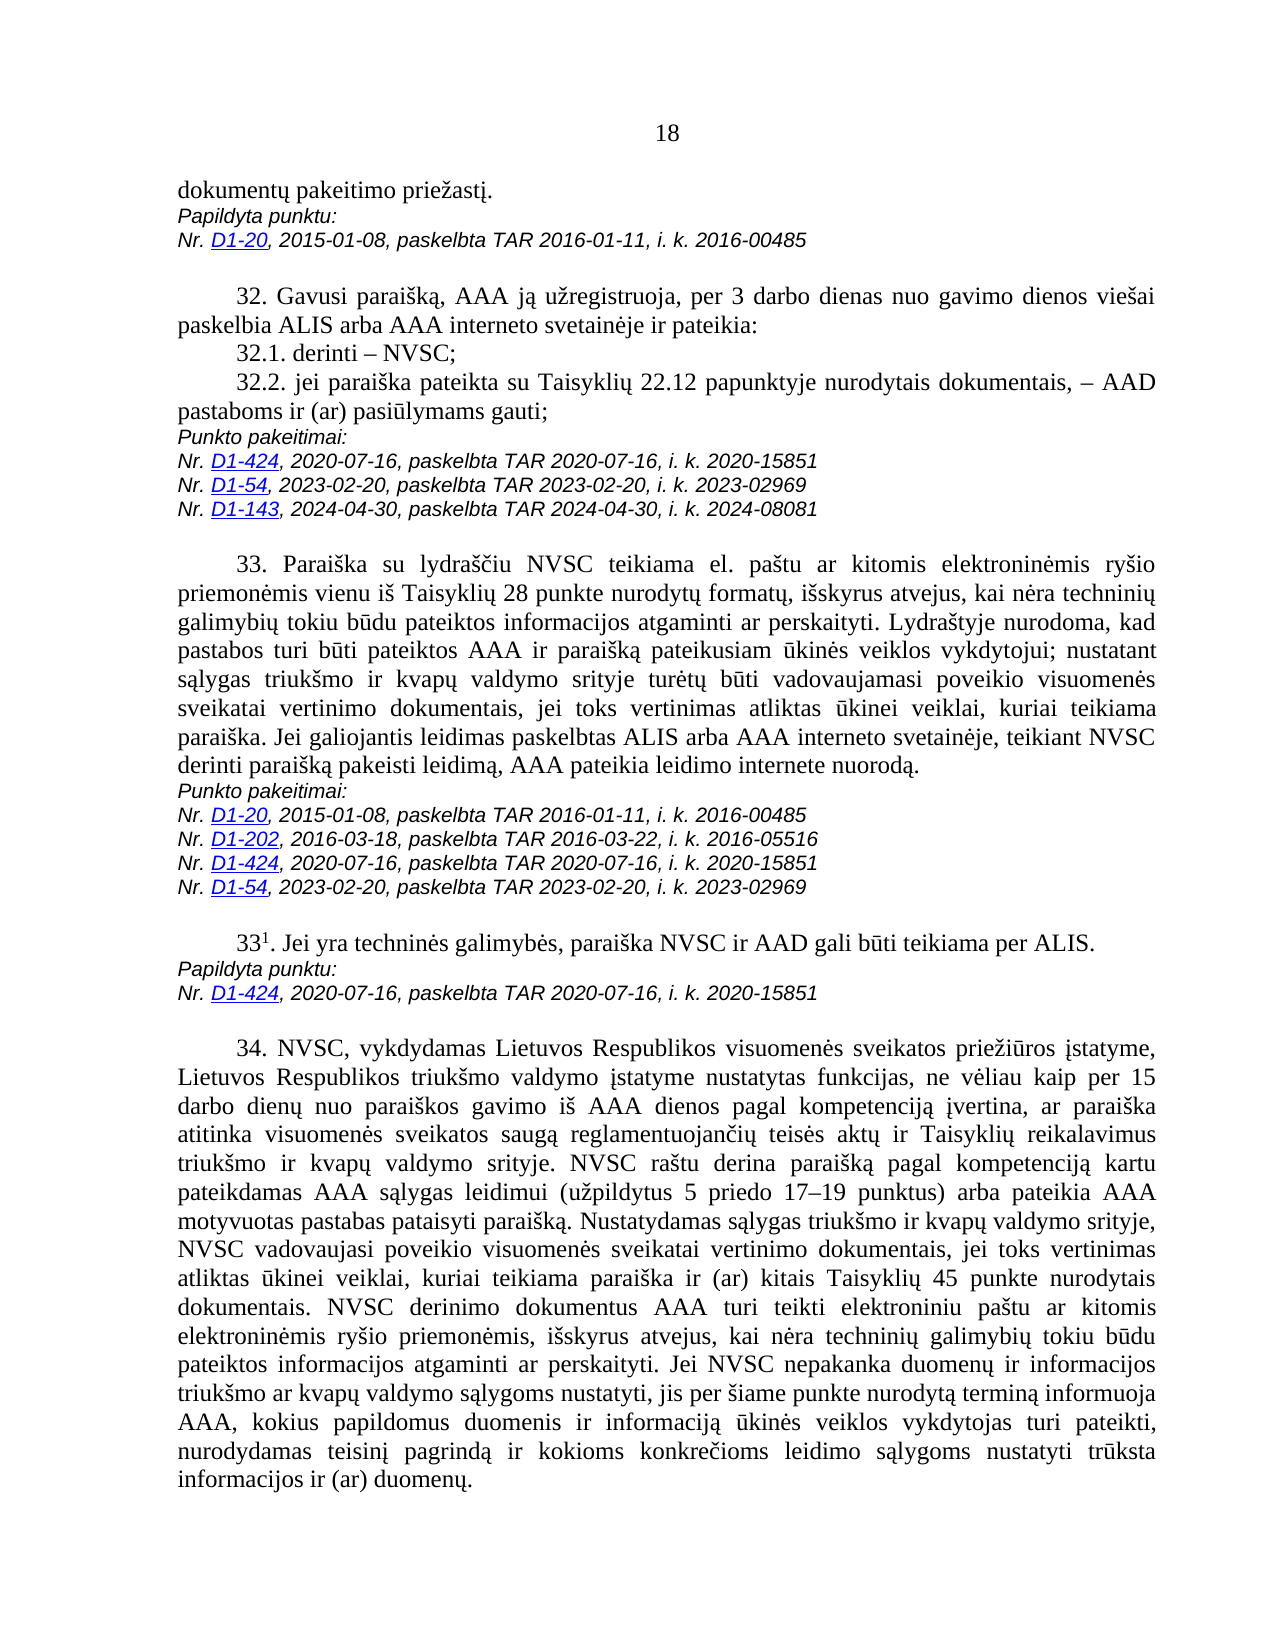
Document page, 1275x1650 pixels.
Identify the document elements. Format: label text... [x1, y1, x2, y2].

text 34. NVSC, vykdydamas Lietuvos Respublikos visuomenės sveikatos priežiūros įstatyme, Lietuvos Respublikos triukšmo valdymo įstatyme nustatytas funkcijas, ne vėliau kaip per 15 darbo dienų nuo paraiškos gavimo iš AAA dienos pagal kompetenciją įvertina, ar paraiška atitinka visuomenės sveikatos saugą reglamentuojančių teisės aktų ir Taisyklių reikalavimus triukšmo ir kvapų valdymo srityje. NVSC raštu derina paraišką pagal kompetenciją kartu pateikdamas AAA sąlygas leidimui (užpildytus 5 priedo 17–19 punktus) arba pateikia AAA motyvuotas pastabas pataisyti paraišką. Nustatydamas sąlygas triukšmo ir kvapų valdymo srityje, NVSC vadovaujasi poveikio visuomenės sveikatai vertinimo dokumentais, jei toks vertinimas atliktas ūkinei veiklai, kuriai teikiama paraiška ir (ar) kitais Taisyklių 45 punkte nurodytais dokumentais. NVSC derinimo dokumentus AAA turi teikti elektroniniu paštu ar kitomis elektroninėmis ryšio priemonėmis, išskyrus atvejus, kai nėra techninių galimybių tokiu būdu pateiktos informacijos atgaminti ar perskaityti. Jei NVSC nepakanka duomenų ir informacijos triukšmo ar kvapų valdymo sąlygoms nustatyti, jis per šiame punkte nurodytą terminą informuoja AAA, kokius papildomus duomenis ir informaciją ūkinės veiklos vykdytojas turi pateikti, nurodydamas teisinį pagrindą ir kokioms konkrečioms leidimo sąlygoms nustatyti trūksta informacijos ir (ar) duomenų. [177, 1033, 1157, 1493]
text 33. Paraiška su lydraščiu NVSC teikiama el. paštu ar kitomis elektroninėmis ryšio priemonėmis vienu iš Taisyklių 28 punkte nurodytų formatų, išskyrus atvejus, kai nėra techninių galimybių tokiu būdu pateiktos informacijos atgaminti ar perskaityti. Lydraštyje nurodoma, kad pastabos turi būti pateiktos AAA ir paraišką pateikusiam ūkinės veiklos vykdytojui; nustatant sąlygas triukšmo ir kvapų valdymo srityje turėtų būti vadovaujamasi poveikio visuomenės sveikatai vertinimo dokumentais, jei toks vertinimas atliktas ūkinei veiklai, kuriai teikiama paraiška. Jei galiojantis leidimas paskelbtas ALIS arba AAA interneto svetainėje, teikiant NVSC derinti paraišką pakeisti leidimą, AAA pateikia leidimo internete nuorodą. [177, 549, 1157, 779]
text Papildyta punktu: [177, 957, 1157, 981]
text Nr. D1-54, 2023-02-20, paskelbta TAR 2023-02-20, i. k. 2023-02969 [177, 875, 1157, 899]
text dokumentų pakeitimo priežastį. [177, 176, 1157, 204]
text Nr. D1-424, 2020-07-16, paskelbta TAR 2020-07-16, i. k. 2020-15851 [177, 449, 1157, 473]
text 331. Jei yra techninės galimybės, paraiška NVSC ir AAD gali būti teikiama per ALIS. [177, 928, 1157, 957]
text Nr. D1-20, 2015-01-08, paskelbta TAR 2016-01-11, i. k. 2016-00485 [177, 803, 1157, 827]
text Nr. D1-20, 2015-01-08, paskelbta TAR 2016-01-11, i. k. 2016-00485 [177, 228, 1157, 252]
text Nr. D1-424, 2020-07-16, paskelbta TAR 2020-07-16, i. k. 2020-15851 [177, 851, 1157, 875]
text Nr. D1-54, 2023-02-20, paskelbta TAR 2023-02-20, i. k. 2023-02969 [177, 473, 1157, 497]
text Nr. D1-143, 2024-04-30, paskelbta TAR 2024-04-30, i. k. 2024-08081 [177, 497, 1157, 521]
text Punkto pakeitimai: [177, 425, 1157, 449]
text 32.1. derinti – NVSC; [177, 338, 1157, 367]
text Punkto pakeitimai: [177, 779, 1157, 803]
text Nr. D1-202, 2016-03-18, paskelbta TAR 2016-03-22, i. k. 2016-05516 [177, 827, 1157, 851]
text 32. Gavusi paraišką, AAA ją užregistruoja, per 3 darbo dienas nuo gavimo dienos viešai paskelbia ALIS arba AAA interneto svetainėje ir pateikia: [177, 281, 1157, 338]
text Nr. D1-424, 2020-07-16, paskelbta TAR 2020-07-16, i. k. 2020-15851 [177, 981, 1157, 1004]
text Papildyta punktu: [177, 204, 1157, 228]
text 32.2. jei paraiška pateikta su Taisyklių 22.12 papunktyje nurodytais dokumentais, – AAD pastaboms ir (ar) pasiūlymams gauti; [177, 367, 1157, 425]
